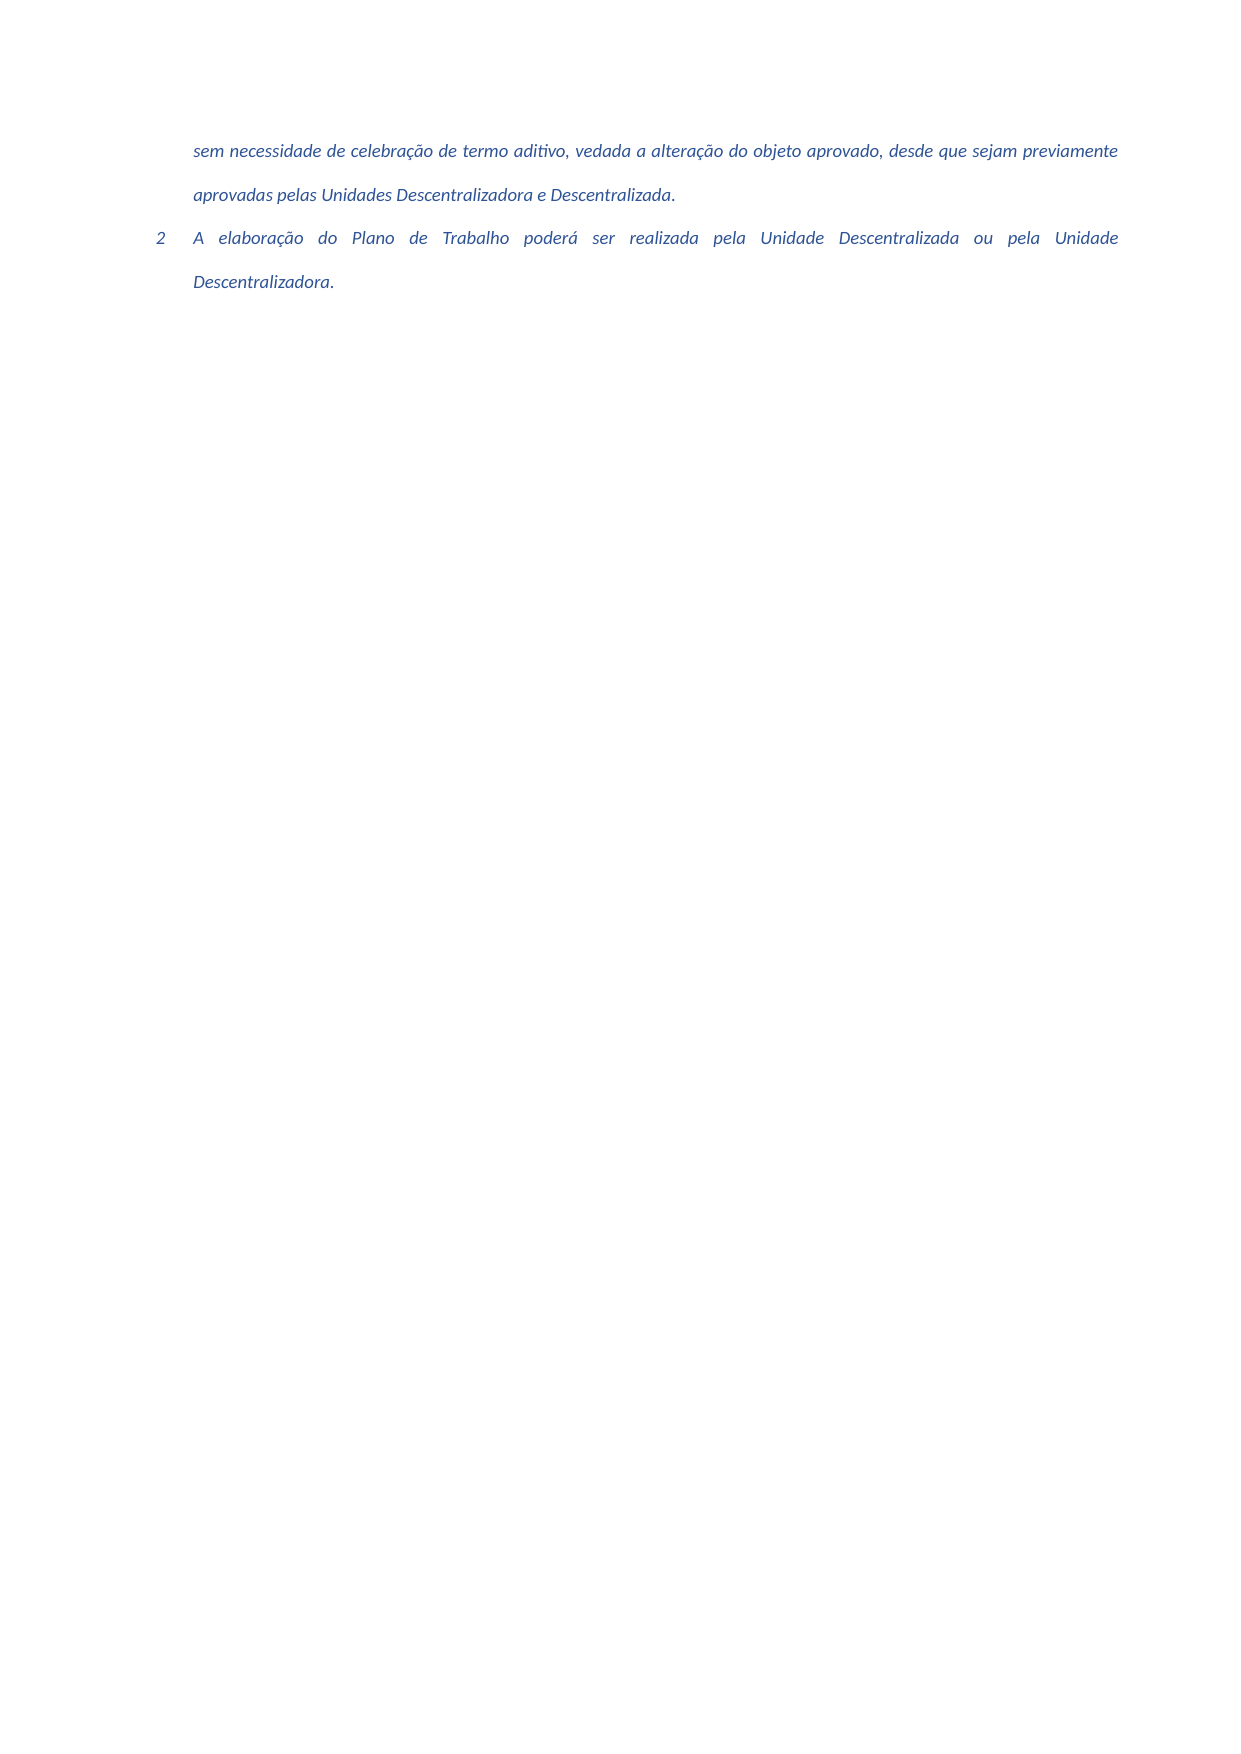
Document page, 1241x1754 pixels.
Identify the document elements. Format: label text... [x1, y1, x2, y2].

list A elaboração do Plano de Trabalho poderá ser realizada pela Unidade Descentralizada ou pela Unidade Descentralizadora. [156, 206, 1122, 293]
list sem necessidade de celebração de termo aditivo, vedada a alteração do objeto aprovado, desde que sejam previamente aprovadas pelas Unidades Descentralizadora e Descentralizada. [156, 118, 1122, 206]
